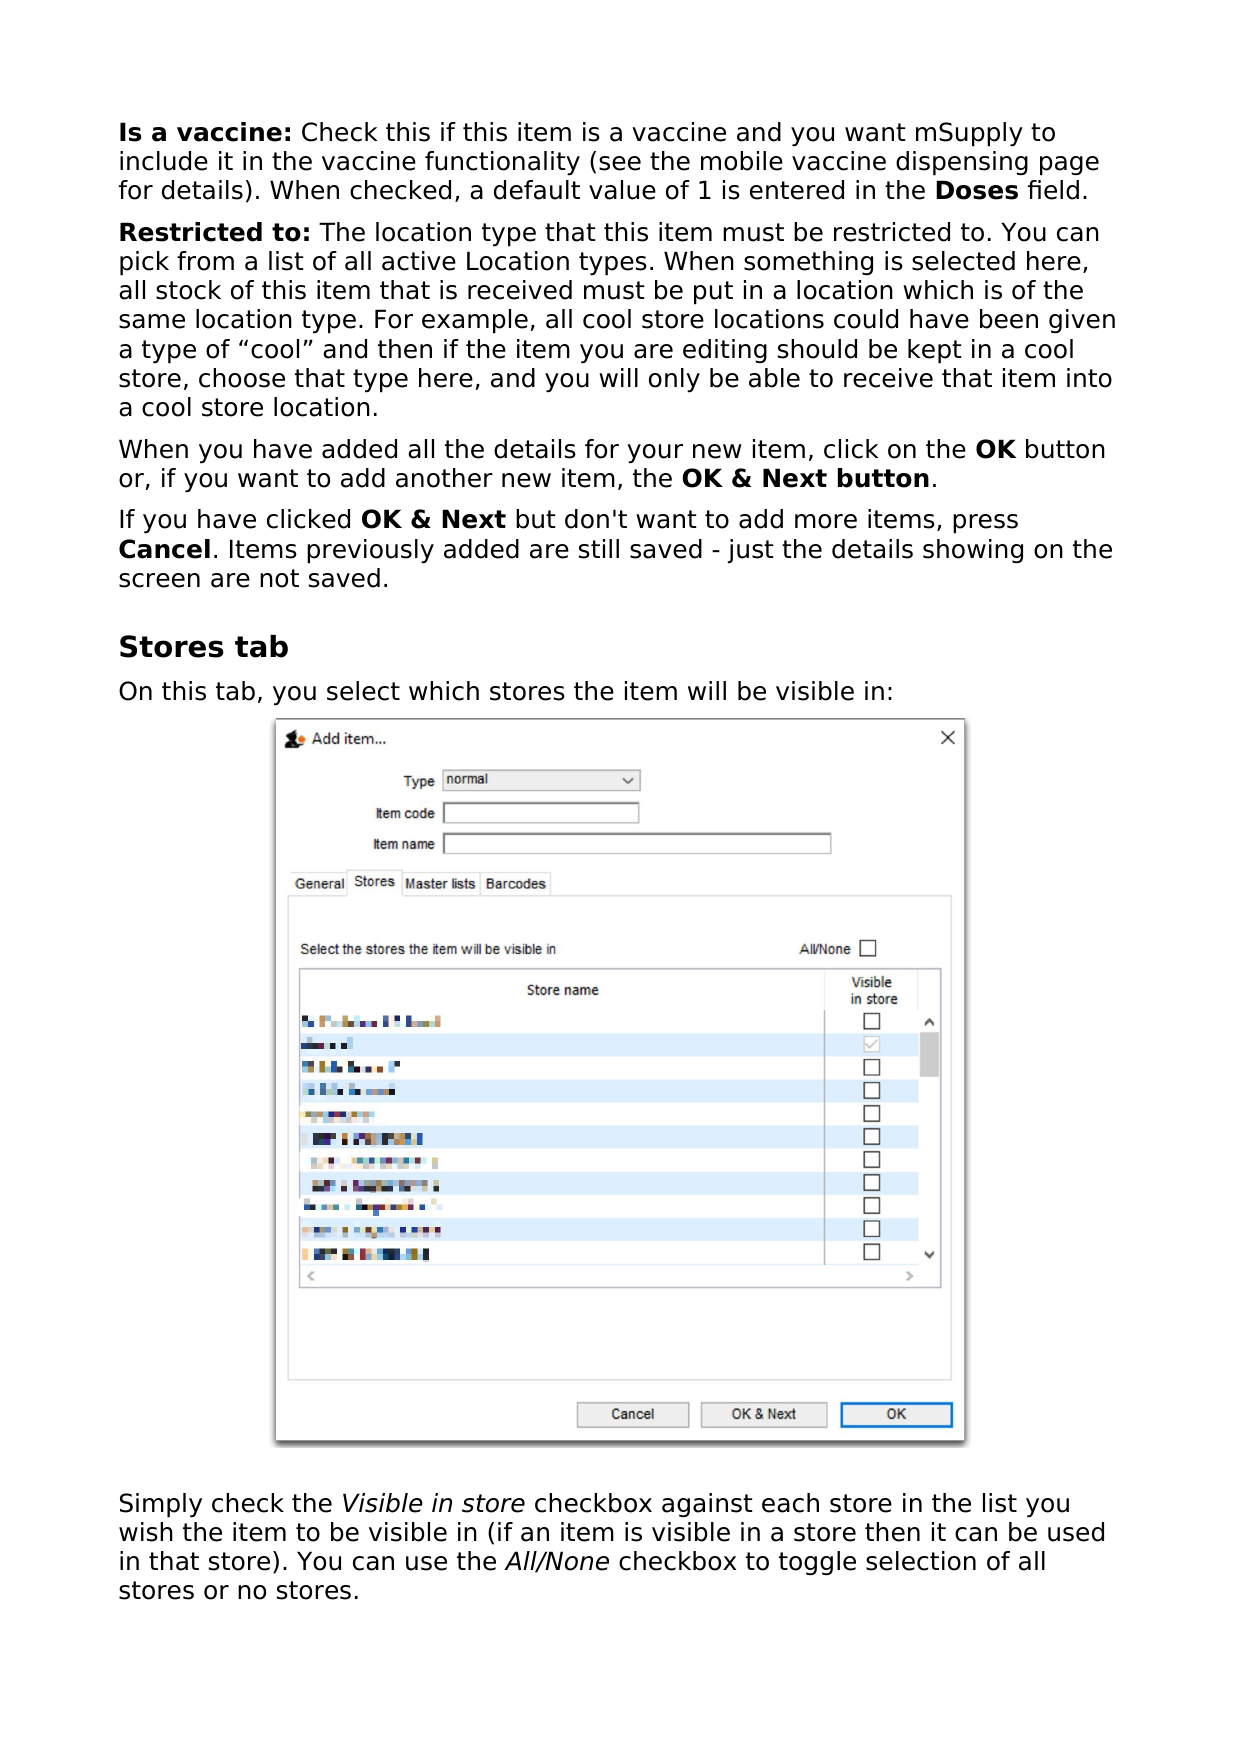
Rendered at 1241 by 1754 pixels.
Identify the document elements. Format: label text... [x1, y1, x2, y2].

text Restricted to: The location type that this item must be restricted to. You can pick from a list of all active Location types. When something is selected here, all stock of this item that is received must be put in a location which is of the same location type. For example, all cool store locations could have been given a type of “cool” and then if the item you are editing should be kept in a cool store, choose that type here, and you will only be able to receive that item into a cool store location. [118, 218, 1122, 422]
text Is a vaccine: Check this if this item is a vaccine and you want mSupply to include it in the vaccine functionality (see the mobile vaccine dispensing page for details). When checked, a default value of 1 is entered in the Doses field. [118, 118, 1122, 206]
picture [268, 718, 972, 1448]
subtitle Stores tab [118, 631, 1122, 664]
text Simply check the Visible in store checkbox against each store in the list you wish the item to be visible in (if an item is visible in a store then it can be used in that store). You can use the All/None checkbox to toggle selection of all stores or no stores. [118, 1489, 1122, 1606]
text If you have clicked OK & Next but don't want to add more items, press Cancel. Items previously added are still saved - just the details showing on the screen are not saved. [118, 506, 1122, 593]
text On this tab, you select which stores the item will be visible in: [118, 677, 1122, 706]
text When you have added all the details for your new item, click on the OK button or, if you want to add another new item, the OK & Next button. [118, 435, 1122, 493]
